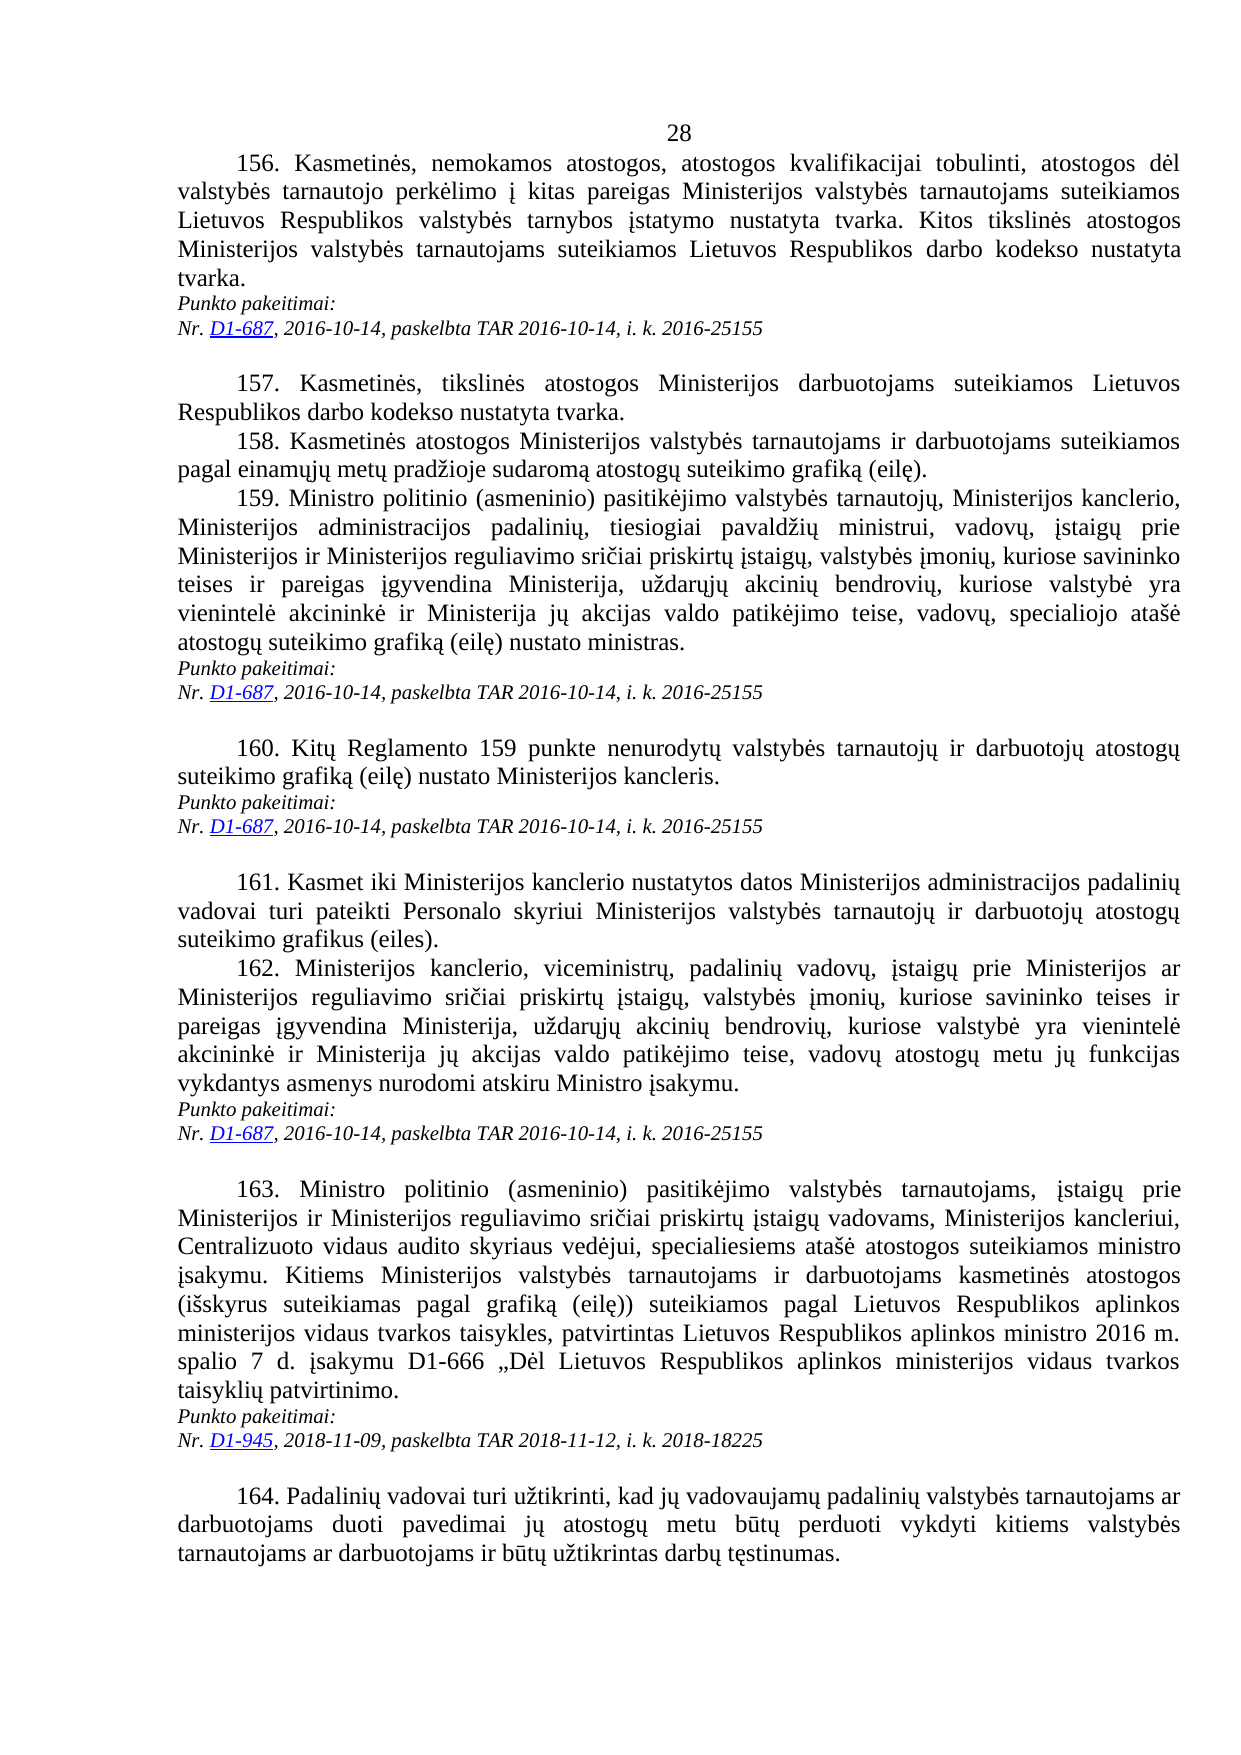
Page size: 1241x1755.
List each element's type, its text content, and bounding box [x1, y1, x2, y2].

text 161. Kasmet iki Ministerijos kanclerio nustatytos datos Ministerijos administracijos padalinių vadovai turi pateikti Personalo skyriui Ministerijos valstybės tarnautojų ir darbuotojų atostogų suteikimo grafikus (eiles). [177, 867, 1181, 953]
text Nr. D1-687, 2016-10-14, paskelbta TAR 2016-10-14, i. k. 2016-25155 [177, 1121, 1181, 1145]
text Nr. D1-687, 2016-10-14, paskelbta TAR 2016-10-14, i. k. 2016-25155 [177, 814, 1181, 838]
text 158. Kasmetinės atostogos Ministerijos valstybės tarnautojams ir darbuotojams suteikiamos pagal einamųjų metų pradžioje sudaromą atostogų suteikimo grafiką (eilę). [177, 426, 1181, 483]
text 163. Ministro politinio (asmeninio) pasitikėjimo valstybės tarnautojams, įstaigų prie Ministerijos ir Ministerijos reguliavimo sričiai priskirtų įstaigų vadovams, Ministerijos kancleriui, Centralizuoto vidaus audito skyriaus vedėjui, specialiesiems atašė atostogos suteikiamos ministro įsakymu. Kitiems Ministerijos valstybės tarnautojams ir darbuotojams kasmetinės atostogos (išskyrus suteikiamas pagal grafiką (eilę)) suteikiamos pagal Lietuvos Respublikos aplinkos ministerijos vidaus tvarkos taisykles, patvirtintas Lietuvos Respublikos aplinkos ministro 2016 m. spalio 7 d. įsakymu D1-666 „Dėl Lietuvos Respublikos aplinkos ministerijos vidaus tvarkos taisyklių patvirtinimo. [177, 1174, 1181, 1404]
text Punkto pakeitimai: [177, 790, 1181, 814]
text 162. Ministerijos kanclerio, viceministrų, padalinių vadovų, įstaigų prie Ministerijos ar Ministerijos reguliavimo sričiai priskirtų įstaigų, valstybės įmonių, kuriose savininko teises ir pareigas įgyvendina Ministerija, uždarųjų akcinių bendrovių, kuriose valstybė yra vienintelė akcininkė ir Ministerija jų akcijas valdo patikėjimo teise, vadovų atostogų metu jų funkcijas vykdantys asmenys nurodomi atskiru Ministro įsakymu. [177, 953, 1181, 1097]
text Nr. D1-945, 2018-11-09, paskelbta TAR 2018-11-12, i. k. 2018-18225 [177, 1428, 1181, 1452]
text Punkto pakeitimai: [177, 1097, 1181, 1121]
text Punkto pakeitimai: [177, 1404, 1181, 1428]
text 159. Ministro politinio (asmeninio) pasitikėjimo valstybės tarnautojų, Ministerijos kanclerio, Ministerijos administracijos padalinių, tiesiogiai pavaldžių ministrui, vadovų, įstaigų prie Ministerijos ir Ministerijos reguliavimo sričiai priskirtų įstaigų, valstybės įmonių, kuriose savininko teises ir pareigas įgyvendina Ministerija, uždarųjų akcinių bendrovių, kuriose valstybė yra vienintelė akcininkė ir Ministerija jų akcijas valdo patikėjimo teise, vadovų, specialiojo atašė atostogų suteikimo grafiką (eilę) nustato ministras. [177, 483, 1181, 656]
text Nr. D1-687, 2016-10-14, paskelbta TAR 2016-10-14, i. k. 2016-25155 [177, 680, 1181, 704]
text 164. Padalinių vadovai turi užtikrinti, kad jų vadovaujamų padalinių valstybės tarnautojams ar darbuotojams duoti pavedimai jų atostogų metu būtų perduoti vykdyti kitiems valstybės tarnautojams ar darbuotojams ir būtų užtikrintas darbų tęstinumas. [177, 1481, 1181, 1567]
text 157. Kasmetinės, tikslinės atostogos Ministerijos darbuotojams suteikiamos Lietuvos Respublikos darbo kodekso nustatyta tvarka. [177, 368, 1181, 426]
text Punkto pakeitimai: [177, 291, 1181, 315]
text Punkto pakeitimai: [177, 656, 1181, 680]
text Nr. D1-687, 2016-10-14, paskelbta TAR 2016-10-14, i. k. 2016-25155 [177, 315, 1181, 339]
text 156. Kasmetinės, nemokamos atostogos, atostogos kvalifikacijai tobulinti, atostogos dėl valstybės tarnautojo perkėlimo į kitas pareigas Ministerijos valstybės tarnautojams suteikiamos Lietuvos Respublikos valstybės tarnybos įstatymo nustatyta tvarka. Kitos tikslinės atostogos Ministerijos valstybės tarnautojams suteikiamos Lietuvos Respublikos darbo kodekso nustatyta tvarka. [177, 148, 1181, 291]
text 160. Kitų Reglamento 159 punkte nenurodytų valstybės tarnautojų ir darbuotojų atostogų suteikimo grafiką (eilę) nustato Ministerijos kancleris. [177, 733, 1181, 790]
